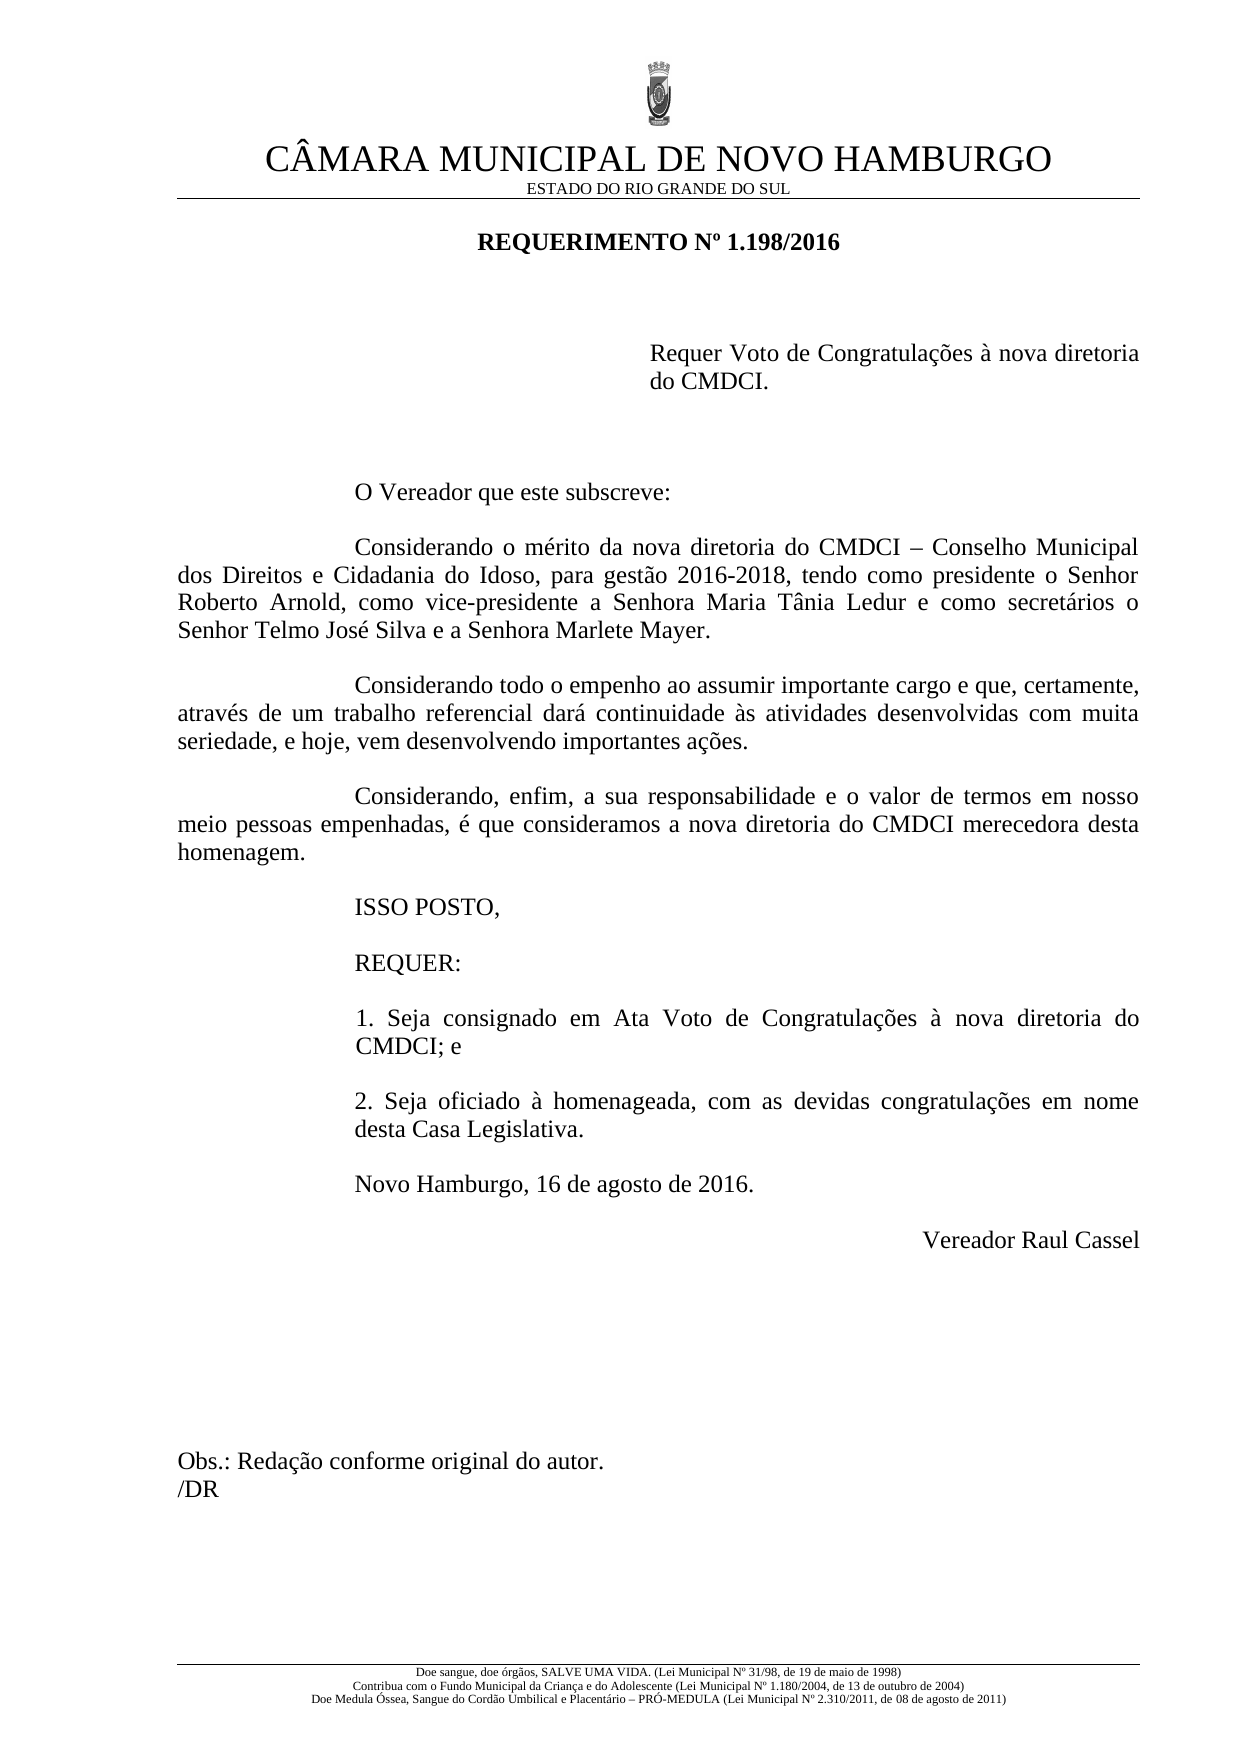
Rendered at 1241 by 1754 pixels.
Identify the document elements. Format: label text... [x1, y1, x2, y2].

text Considerando todo o empenho ao assumir importante cargo e que, certamente, através de um trabalho referencial dará continuidade às atividades desenvolvidas com muita seriedade, e hoje, vem desenvolvendo importantes ações. [177, 672, 1140, 755]
text Novo Hamburgo, 16 de agosto de 2016. [177, 1170, 1140, 1198]
text Obs.: Redação conforme original do autor. [177, 1447, 1140, 1475]
text ISSO POSTO, [177, 893, 1140, 921]
text Requer Voto de Congratulações à nova diretoria do CMDCI. [649, 339, 1140, 394]
text Vereador Raul Cassel [177, 1226, 1140, 1253]
text O Vereador que este subscreve: [177, 478, 1140, 505]
text 1. Seja consignado em Ata Voto de Congratulações à nova diretoria do CMDCI; e [355, 1004, 1140, 1059]
text REQUER: [177, 949, 1140, 976]
text REQUERIMENTO Nº 1.198/2016 [177, 228, 1140, 256]
text 2. Seja oficiado à homenageada, com as devidas congratulações em nome desta Casa Legislativa. [354, 1087, 1140, 1143]
text Considerando, enfim, a sua responsabilidade e o valor de termos em nosso meio pessoas empenhadas, é que consideramos a nova diretoria do CMDCI merecedora desta homenagem. [177, 782, 1140, 866]
text Considerando o mérito da nova diretoria do CMDCI – Conselho Municipal dos Direitos e Cidadania do Idoso, para gestão 2016-2018, tendo como presidente o Senhor Roberto Arnold, como vice-presidente a Senhora Maria Tânia Ledur e como secretários o Senhor Telmo José Silva e a Senhora Marlete Mayer. [177, 533, 1140, 644]
text /DR [177, 1475, 1140, 1503]
